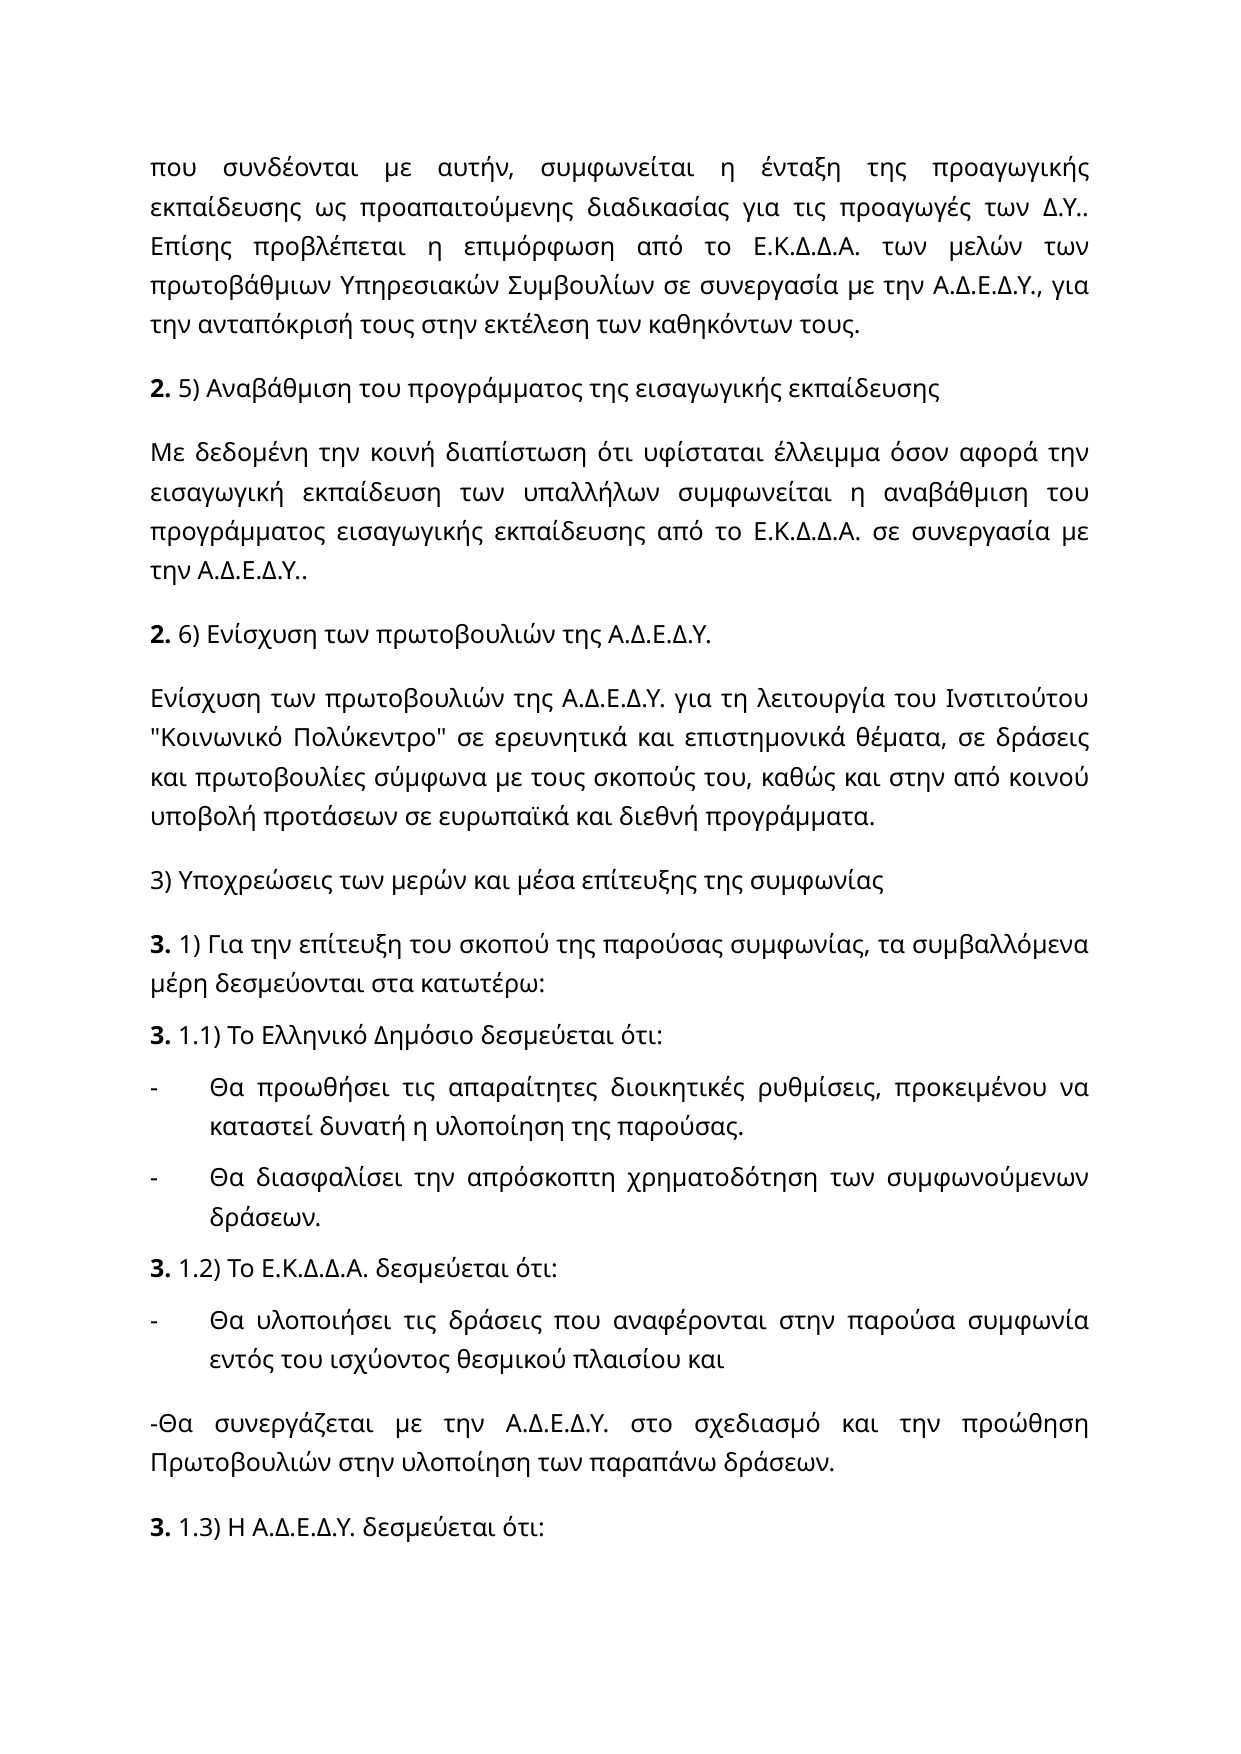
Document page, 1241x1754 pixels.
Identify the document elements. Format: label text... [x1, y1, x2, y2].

text Ενίσχυση των πρωτοβουλιών της Α.Δ.Ε.Δ.Υ. για τη λειτουργία του Ινστιτούτου "Κοινωνικό Πολύκεντρο" σε ερευνητικά και επιστημονικά θέματα, σε δράσεις και πρωτοβουλίες σύμφωνα με τους σκοπούς του, καθώς και στην από κοινού υποβολή προτάσεων σε ευρωπαϊκά και διεθνή προγράμματα. [150, 681, 1090, 832]
text -Θα συνεργάζεται με την Α.Δ.Ε.Δ.Υ. στο σχεδιασμό και την προώθηση Πρωτοβουλιών στην υλοποίηση των παραπάνω δράσεων. [150, 1406, 1090, 1479]
text 3) Υποχρεώσεις των μερών και μέσα επίτευξης της συμφωνίας [150, 862, 1090, 897]
list - Θα προωθήσει τις απαραίτητες διοικητικές ρυθμίσεις, προκειμένου να καταστεί δυνατή η υλοποίηση της παρούσας. [150, 1069, 1090, 1142]
text 2. 6) Ενίσχυση των πρωτοβουλιών της Α.Δ.Ε.Δ.Υ. [150, 617, 1090, 651]
text που συνδέονται με αυτήν, συμφωνείται η ένταξη της προαγωγικής εκπαίδευσης ως προαπαιτούμενης διαδικασίας για τις προαγωγές των Δ.Υ.. Επίσης προβλέπεται η επιμόρφωση από το Ε.Κ.Δ.Δ.Α. των μελών των πρωτοβάθμιων Υπηρεσιακών Συμβουλίων σε συνεργασία με την Α.Δ.Ε.Δ.Υ., για την ανταπόκρισή τους στην εκτέλεση των καθηκόντων τους. [150, 150, 1090, 341]
list - Θα διασφαλίσει την απρόσκοπτη χρηματοδότηση των συμφωνούμενων δράσεων. [150, 1160, 1090, 1233]
text 3. 1.2) Το Ε.Κ.Δ.Δ.Α. δεσμεύεται ότι: [150, 1251, 1090, 1285]
text 3. 1) Για την επίτευξη του σκοπού της παρούσας συμφωνίας, τα συμβαλλόμενα μέρη δεσμεύονται στα κατωτέρω: [150, 927, 1090, 1000]
text Με δεδομένη την κοινή διαπίστωση ότι υφίσταται έλλειμμα όσον αφορά την εισαγωγική εκπαίδευση των υπαλλήλων συμφωνείται η αναβάθμιση του προγράμματος εισαγωγικής εκπαίδευσης από το Ε.Κ.Δ.Δ.Α. σε συνεργασία με την Α.Δ.Ε.Δ.Υ.. [150, 435, 1090, 587]
text 3. 1.1) Το Ελληνικό Δημόσιο δεσμεύεται ότι: [150, 1017, 1090, 1052]
text 2. 5) Αναβάθμιση του προγράμματος της εισαγωγικής εκπαίδευσης [150, 371, 1090, 405]
list - Θα υλοποιήσει τις δράσεις που αναφέρονται στην παρούσα συμφωνία εντός του ισχύοντος θεσμικού πλαισίου και [150, 1302, 1090, 1376]
text 3. 1.3) Η Α.Δ.Ε.Δ.Υ. δεσμεύεται ότι: [150, 1509, 1090, 1543]
